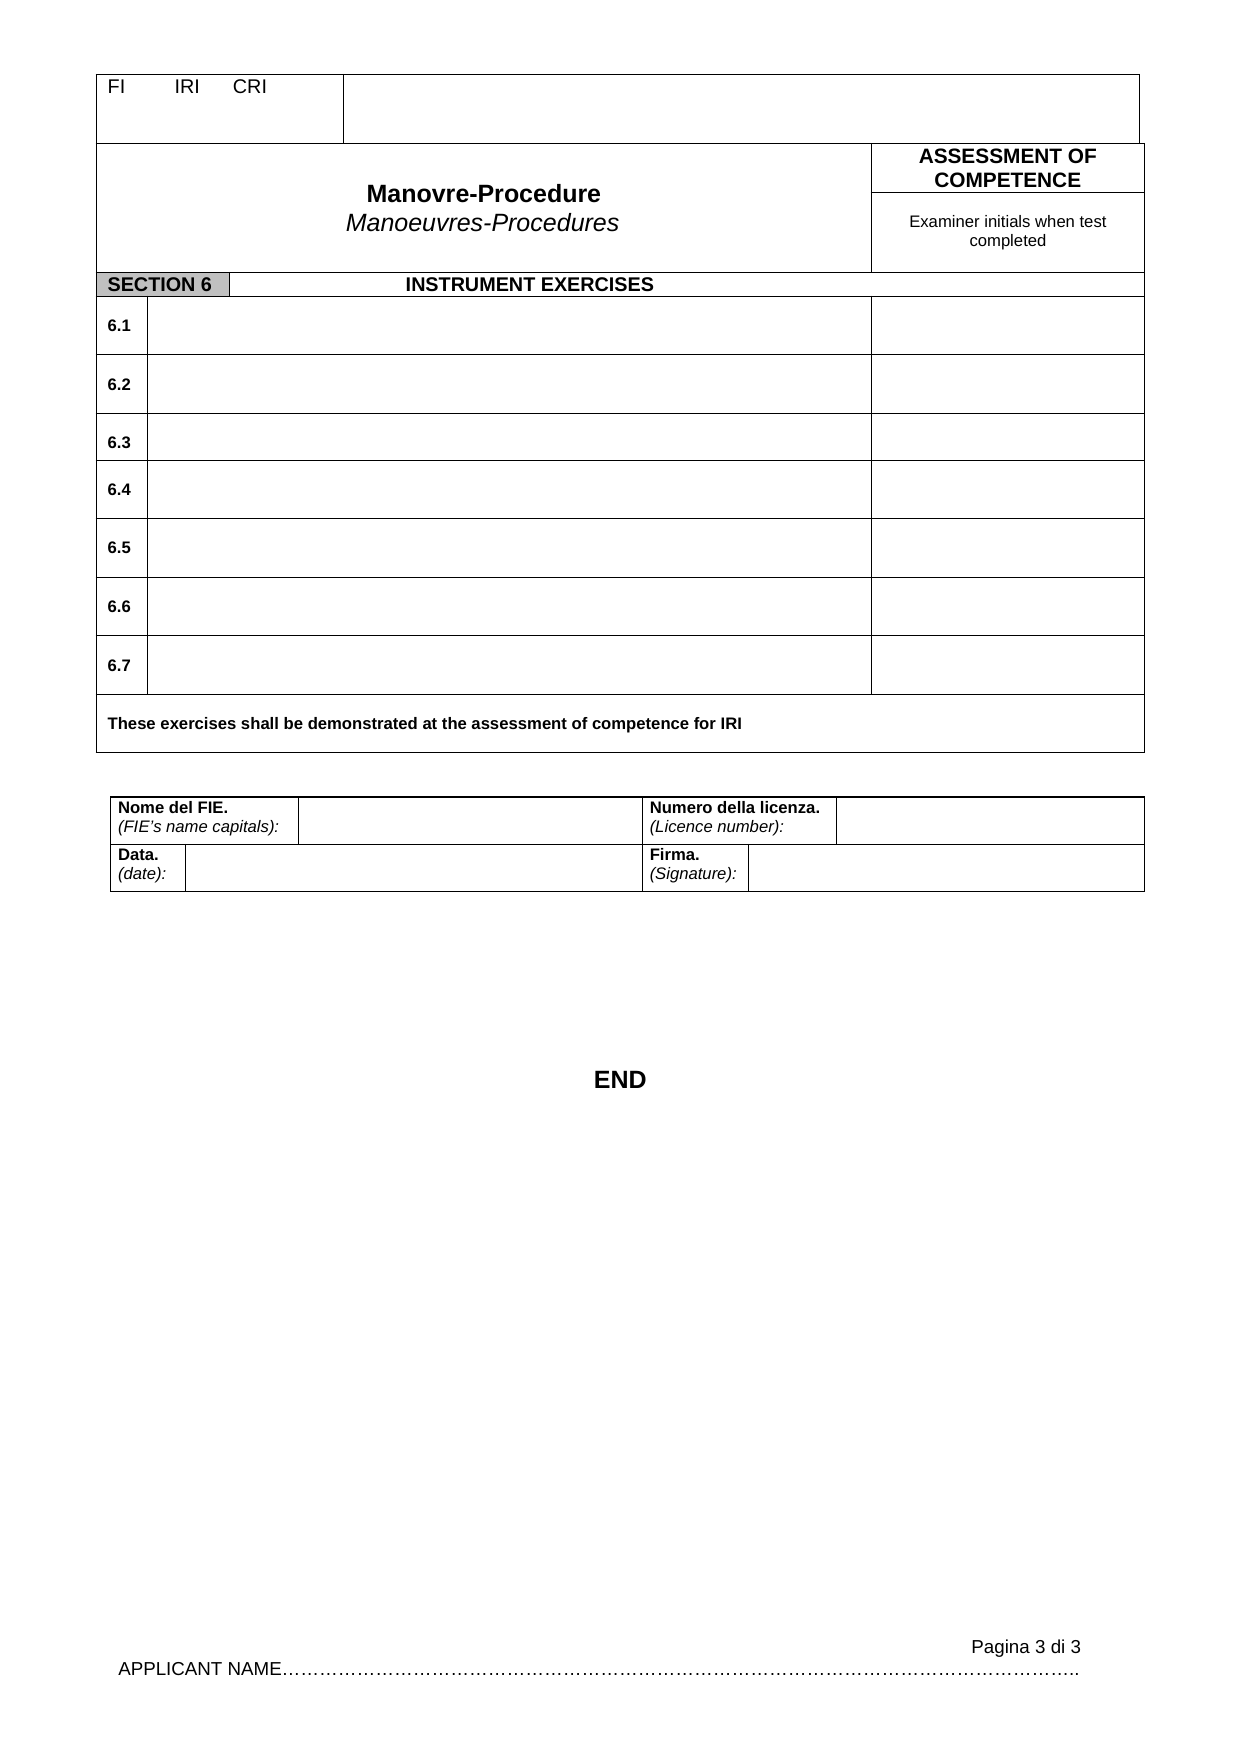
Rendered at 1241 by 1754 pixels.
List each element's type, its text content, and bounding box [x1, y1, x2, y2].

table_cell Examiner initials when test completed [872, 193, 1144, 272]
table_cell [148, 355, 871, 413]
table_header [299, 798, 642, 844]
table_cell [148, 519, 871, 577]
table_cell [872, 461, 1144, 518]
table_cell 6.7 [97, 636, 147, 694]
table_cell [148, 461, 871, 518]
table_cell 6.4 [97, 461, 147, 518]
table_cell 6.3 [97, 414, 147, 459]
table_cell Firma. (Signature): [643, 845, 748, 891]
table_cell [186, 845, 642, 891]
table_cell 6.6 [97, 578, 147, 635]
table_cell INSTRUMENT EXERCISES [230, 273, 1144, 296]
table_cell Data. (date): [111, 845, 185, 891]
table_cell [749, 845, 1144, 891]
table_cell 6.1 [97, 297, 147, 354]
table_header Numero della licenza. (Licence number): [643, 798, 836, 844]
table_cell SECTION 6 [97, 273, 229, 296]
table_cell ASSESSMENT OF COMPETENCE [872, 144, 1144, 192]
table_cell 6.2 [97, 355, 147, 413]
table_cell 6.5 [97, 519, 147, 577]
table_cell These exercises shall be demonstrated at the assessment of competence for IRI [97, 695, 1144, 752]
table_cell [872, 355, 1144, 413]
table_cell Manovre-Procedure Manoeuvres-Procedures [97, 144, 871, 272]
table_header [1140, 74, 1144, 143]
table_cell [872, 414, 1144, 459]
text END [118, 1064, 1122, 1093]
table_cell [148, 297, 871, 354]
table_header [344, 75, 1139, 143]
table_cell [872, 519, 1144, 577]
table_cell [872, 578, 1144, 635]
table_header [837, 798, 1144, 844]
table_cell [148, 414, 871, 459]
table_cell [872, 297, 1144, 354]
table_header Nome del FIE. (FIE’s name capitals): [111, 798, 298, 844]
table_header FI IRI CRI [97, 75, 343, 143]
table_cell [148, 578, 871, 635]
table_cell [148, 636, 871, 694]
table_cell [872, 636, 1144, 694]
